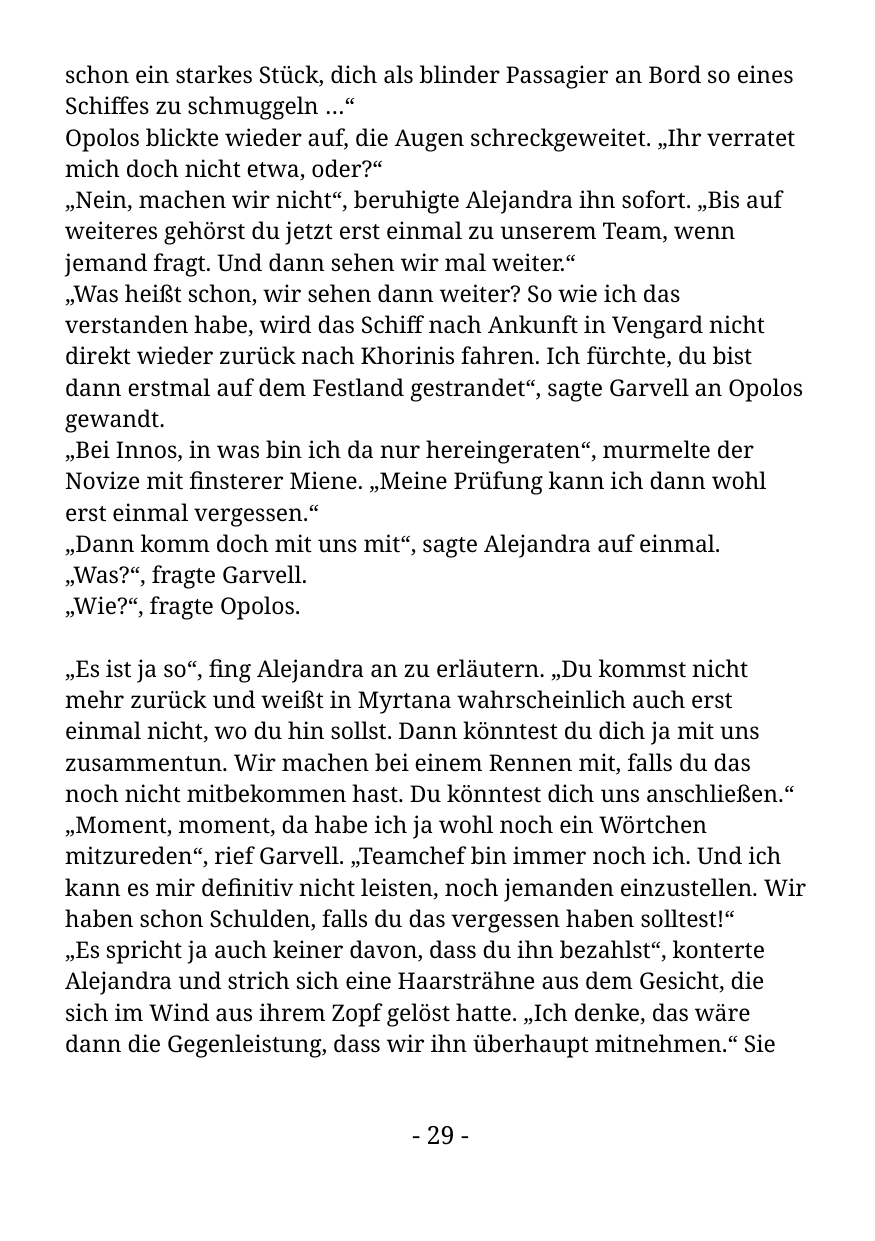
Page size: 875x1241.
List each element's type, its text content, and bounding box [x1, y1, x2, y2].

text „Was?“, fragte Garvell. [65, 559, 809, 590]
text „Was heißt schon, wir sehen dann weiter? So wie ich das verstanden habe, wird das Schiff nach Ankunft in Vengard nicht direkt wieder zurück nach Khorinis fahren. Ich fürchte, du bist dann erstmal auf dem Festland gestrandet“, sagte Garvell an Opolos gewandt. [65, 278, 809, 434]
text „Es spricht ja auch keiner davon, dass du ihn bezahlst“, konterte Alejandra und strich sich eine Haarsträhne aus dem Gesicht, die sich im Wind aus ihrem Zopf gelöst hatte. „Ich denke, das wäre dann die Gegenleistung, dass wir ihn überhaupt mitnehmen.“ Sie [65, 934, 809, 1059]
text „Dann komm doch mit uns mit“, sagte Alejandra auf einmal. [65, 528, 809, 559]
text Opolos blickte wieder auf, die Augen schreckgeweitet. „Ihr verratet mich doch nicht etwa, oder?“ [65, 122, 809, 184]
text „Nein, machen wir nicht“, beruhigte Alejandra ihn sofort. „Bis auf weiteres gehörst du jetzt erst einmal zu unserem Team, wenn jemand fragt. Und dann sehen wir mal weiter.“ [65, 184, 809, 278]
text „Moment, moment, da habe ich ja wohl noch ein Wörtchen mitzureden“, rief Garvell. „Teamchef bin immer noch ich. Und ich kann es mir definitiv nicht leisten, noch jemanden einzustellen. Wir haben schon Schulden, falls du das vergessen haben solltest!“ [65, 809, 809, 934]
text „Bei Innos, in was bin ich da nur hereingeraten“, murmelte der Novize mit finsterer Miene. „Meine Prüfung kann ich dann wohl erst einmal vergessen.“ [65, 434, 809, 528]
text „Wie?“, fragte Opolos. [65, 590, 809, 622]
text „Es ist ja so“, fing Alejandra an zu erläutern. „Du kommst nicht mehr zurück und weißt in Myrtana wahrscheinlich auch erst einmal nicht, wo du hin sollst. Dann könntest du dich ja mit uns zusammentun. Wir machen bei einem Rennen mit, falls du das noch nicht mitbekommen hast. Du könntest dich uns anschließen.“ [65, 653, 809, 809]
text schon ein starkes Stück, dich als blinder Passagier an Bord so eines Schiffes zu schmuggeln …“ [65, 59, 809, 122]
